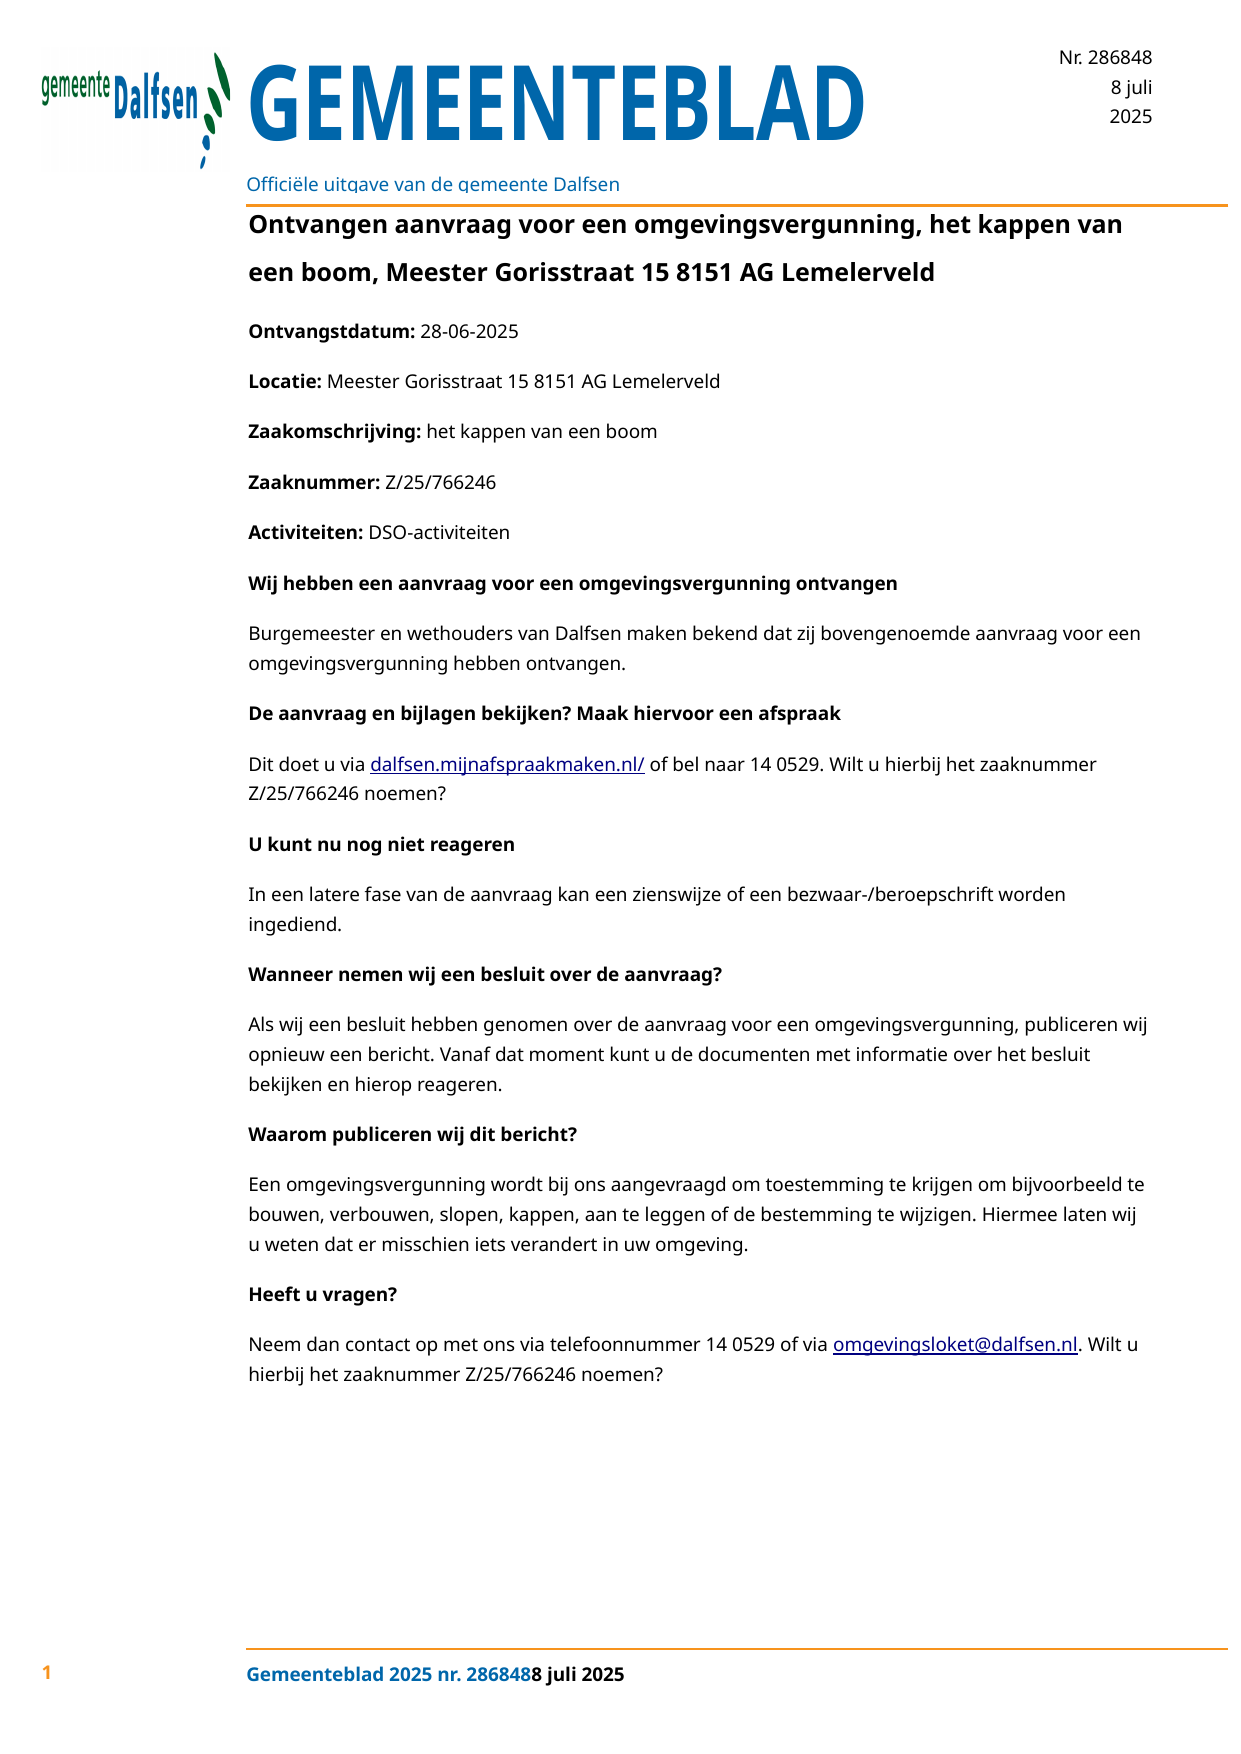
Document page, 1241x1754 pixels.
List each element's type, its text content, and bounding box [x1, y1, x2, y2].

text Ontvangen aanvraag voor een omgevingsvergunning, het kappen van een boom, Meester Gorisstraat 15 8151 AG Lemelerveld [248, 207, 1152, 288]
text Dit doet u via dalfsen.mijnafspraakmaken.nl/ of bel naar 14 0529. Wilt u hierbij het zaaknummer Z/25/766246 noemen? [248, 751, 1152, 806]
text Wij hebben een aanvraag voor een omgevingsvergunning ontvangen [248, 570, 1152, 596]
text Als wij een besluit hebben genomen over de aanvraag voor een omgevingsvergunning, publiceren wij opnieuw een bericht. Vanaf dat moment kunt u de documenten met informatie over het besluit bekijken en hierop reageren. [248, 1012, 1152, 1097]
text Ontvangstdatum: 28-06-2025 [248, 318, 1152, 344]
text Burgemeester en wethouders van Dalfsen maken bekend dat zij bovengenoemde aanvraag voor een omgevingsvergunning hebben ontvangen. [248, 620, 1152, 676]
picture [41, 47, 231, 172]
text De aanvraag en bijlagen bekijken? Maak hiervoor een afspraak [248, 700, 1152, 726]
text Zaakomschrijving: het kappen van een boom [248, 419, 1152, 444]
text Zaaknummer: Z/25/766246 [248, 469, 1152, 495]
text U kunt nu nog niet reageren [248, 831, 1152, 857]
text Heeft u vragen? [248, 1281, 1152, 1307]
text In een latere fase van de aanvraag kan een zienswijze of een bezwaar-/beroepschrift worden ingediend. [248, 881, 1152, 937]
text Locatie: Meester Gorisstraat 15 8151 AG Lemelerveld [248, 368, 1152, 394]
text Een omgevingsvergunning wordt bij ons aangevraagd om toestemming te krijgen om bijvoorbeeld te bouwen, verbouwen, slopen, kappen, aan te leggen of de bestemming te wijzigen. Hiermee laten wij u weten dat er misschien iets verandert in uw omgeving. [248, 1172, 1152, 1257]
text Waarom publiceren wij dit bericht? [248, 1121, 1152, 1147]
text Wanneer nemen wij een besluit over de aanvraag? [248, 961, 1152, 987]
text Neem dan contact op met ons via telefoonnummer 14 0529 of via omgevingsloket@dalfsen.nl. Wilt u hierbij het zaaknummer Z/25/766246 noemen? [248, 1332, 1152, 1387]
text Activiteiten: DSO-activiteiten [248, 519, 1152, 545]
